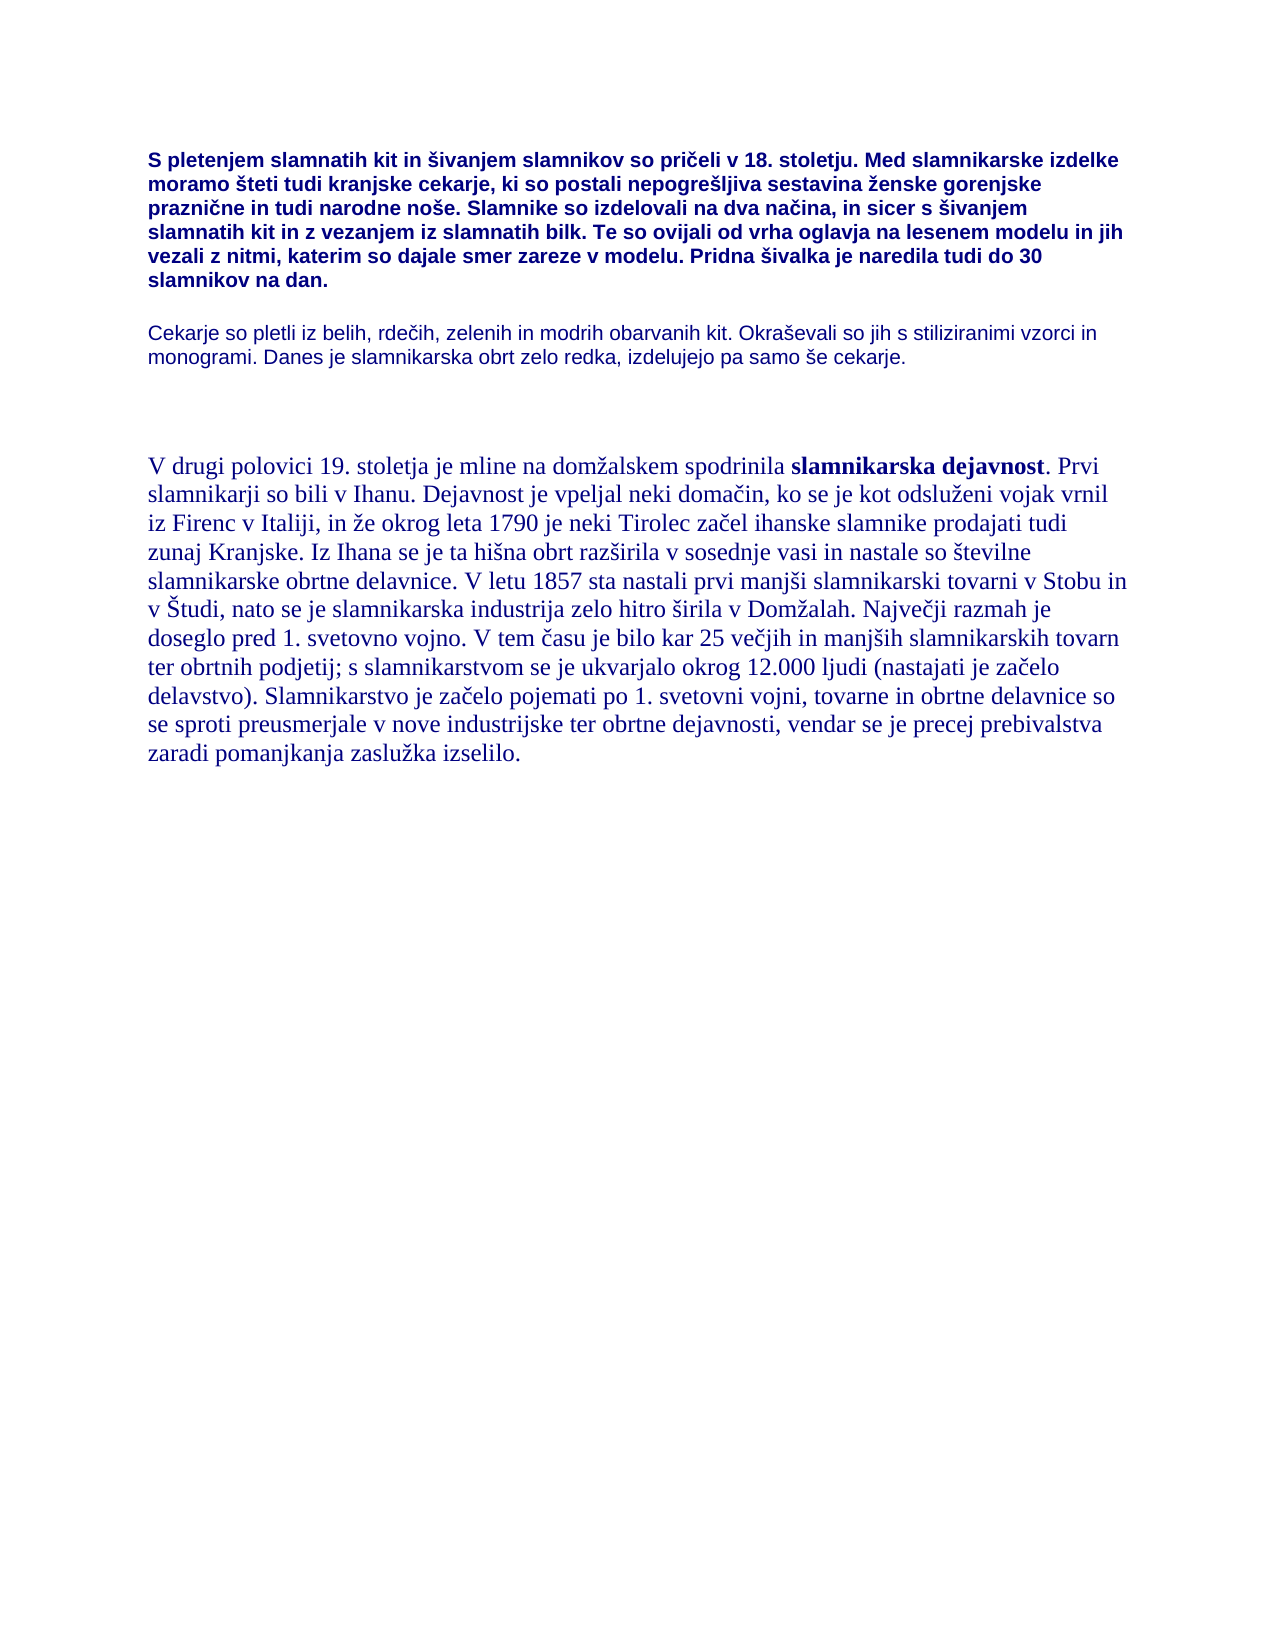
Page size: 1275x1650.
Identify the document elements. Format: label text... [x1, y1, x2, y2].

text S pletenjem slamnatih kit in šivanjem slamnikov so pričeli v 18. stoletju. Med slamnikarske izdelke moramo šteti tudi kranjske cekarje, ki so postali nepogrešljiva sestavina ženske gorenjske praznične in tudi narodne noše. Slamnike so izdelovali na dva načina, in sicer s šivanjem slamnatih kit in z vezanjem iz slamnatih bilk. Te so ovijali od vrha oglavja na lesenem modelu in jih vezali z nitmi, katerim so dajale smer zareze v modelu. Pridna šivalka je naredila tudi do 30 slamnikov na dan. [148, 148, 1127, 291]
text V drugi polovici 19. stoletja je mline na domžalskem spodrinila slamnikarska dejavnost. Prvi slamnikarji so bili v Ihanu. Dejavnost je vpeljal neki domačin, ko se je kot odsluženi vojak vrnil iz Firenc v Italiji, in že okrog leta 1790 je neki Tirolec začel ihanske slamnike prodajati tudi zunaj Kranjske. Iz Ihana se je ta hišna obrt razširila v sosednje vasi in nastale so številne slamnikarske obrtne delavnice. V letu 1857 sta nastali prvi manjši slamnikarski tovarni v Stobu in v Študi, nato se je slamnikarska industrija zelo hitro širila v Domžalah. Največji razmah je doseglo pred 1. svetovno vojno. V tem času je bilo kar 25 večjih in manjših slamnikarskih tovarn ter obrtnih podjetij; s slamnikarstvom se je ukvarjalo okrog 12.000 ljudi (nastajati je začelo delavstvo). Slamnikarstvo je začelo pojemati po 1. svetovni vojni, tovarne in obrtne delavnice so se sproti preusmerjale v nove industrijske ter obrtne dejavnosti, vendar se je precej prebivalstva zaradi pomanjkanja zaslužka izselilo. [148, 451, 1127, 767]
text Cekarje so pletli iz belih, rdečih, zelenih in modrih obarvanih kit. Okraševali so jih s stiliziranimi vzorci in monogrami. Danes je slamnikarska obrt zelo redka, izdelujejo pa samo še cekarje. [148, 321, 1127, 368]
